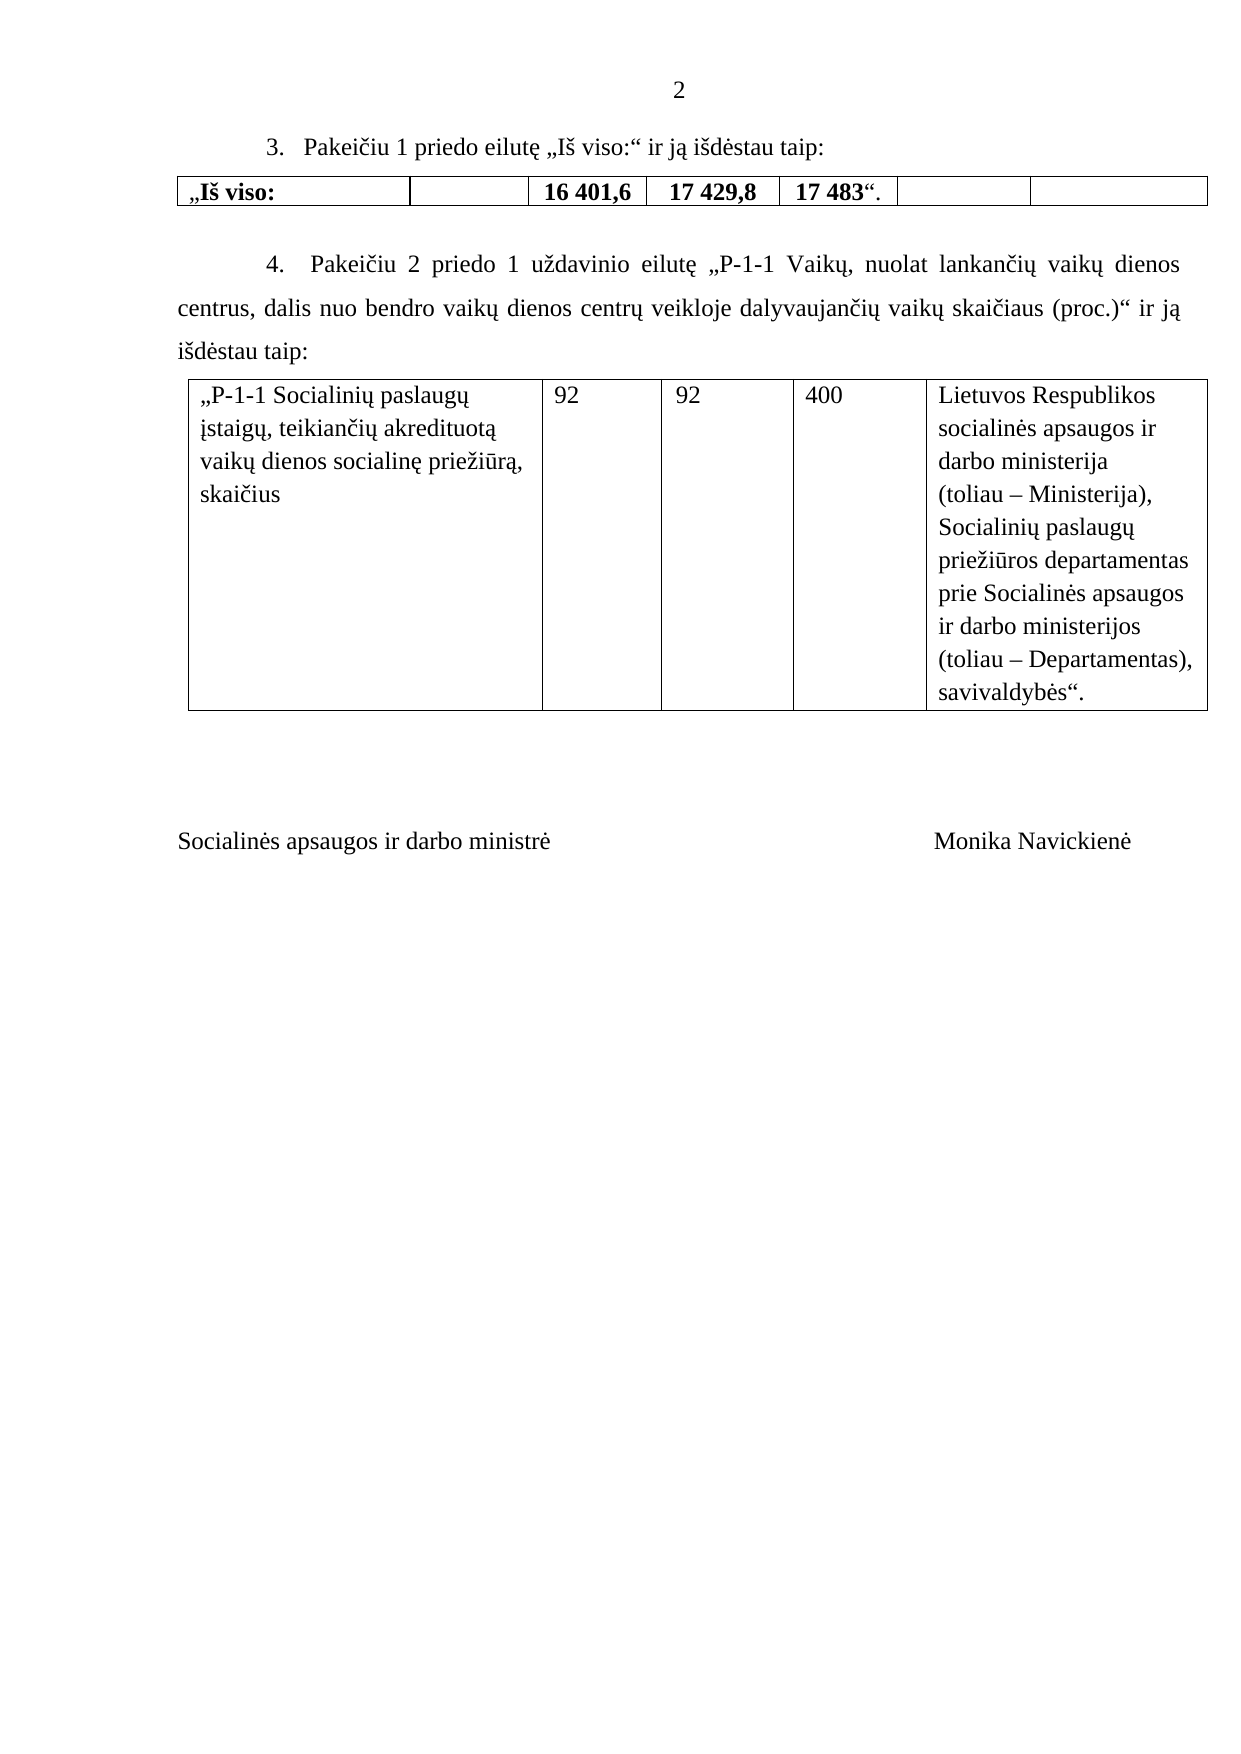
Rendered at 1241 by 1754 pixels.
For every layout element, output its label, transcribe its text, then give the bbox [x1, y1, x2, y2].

table_header „P-1-1 Socialinių paslaugų įstaigų, teikiančių akredituotą vaikų dienos socialinę priežiūrą, skaičius [189, 380, 542, 710]
table_header 92 [543, 380, 661, 710]
table_header 400 [794, 380, 926, 710]
table_header 17 483“. [780, 177, 897, 205]
text 4. Pakeičiu 2 priedo 1 uždavinio eilutę „P-1-1 Vaikų, nuolat lankančių vaikų dienos centrus, dalis nuo bendro vaikų dienos centrų veikloje dalyvaujančių vaikų skaičiaus (proc.)“ ir ją išdėstau taip: [177, 249, 1181, 364]
text 3. Pakeičiu 1 priedo eilutę „Iš viso:“ ir ją išdėstau taip: [266, 132, 1181, 161]
table_header 16 401,6 [529, 177, 646, 205]
table_header [898, 177, 1030, 205]
table_header [1031, 177, 1207, 205]
table_header 17 429,8 [647, 177, 779, 205]
table_header „Iš viso: [178, 177, 409, 205]
text Socialinės apsaugos ir darbo ministrė Monika Navickienė [177, 826, 1181, 855]
table_header [411, 177, 528, 205]
table_header Lietuvos Respublikos socialinės apsaugos ir darbo ministerija (toliau – Ministerija), Socialinių paslaugų priežiūros departamentas prie Socialinės apsaugos ir darbo ministerijos (toliau – Departamentas), savivaldybės“. [927, 380, 1207, 710]
table_header 92 [662, 380, 793, 710]
